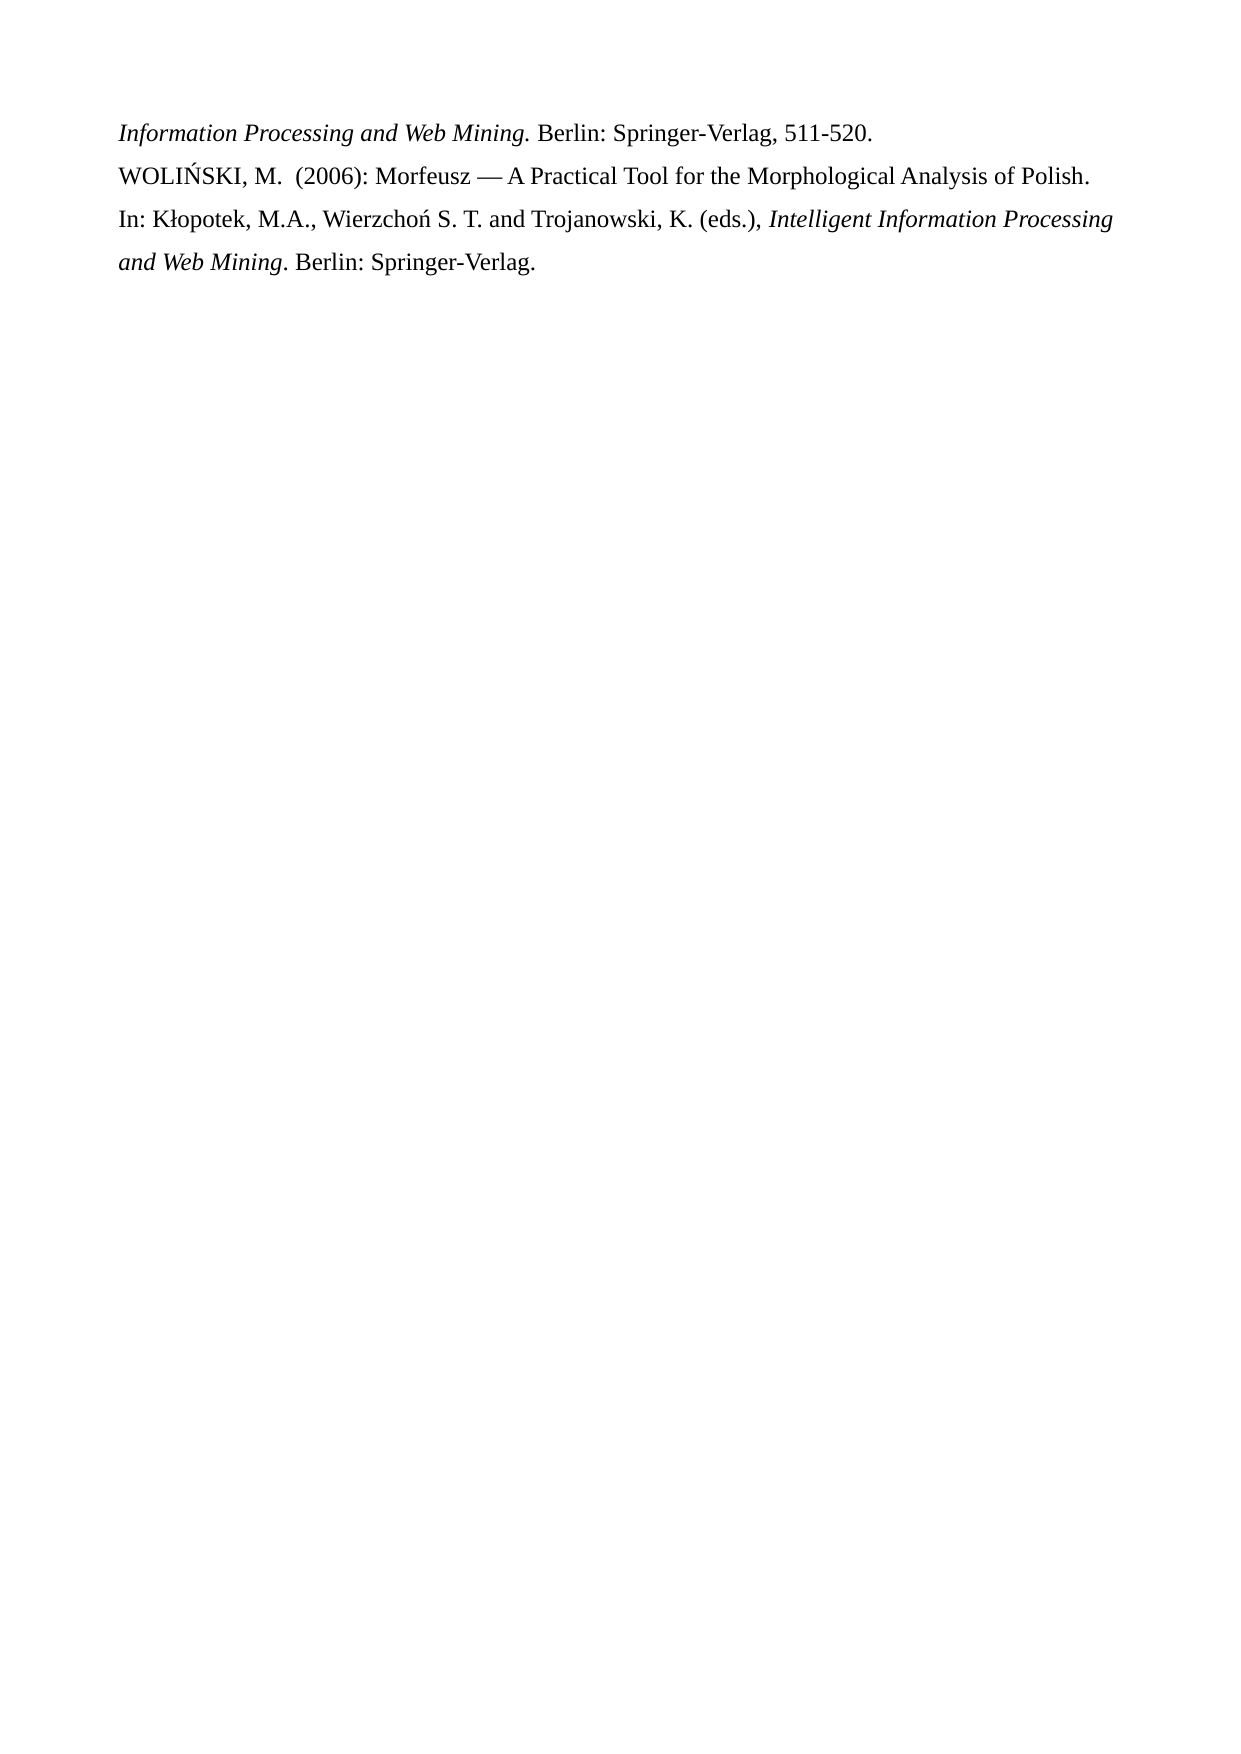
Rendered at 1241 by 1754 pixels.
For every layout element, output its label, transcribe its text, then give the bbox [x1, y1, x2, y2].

text WOLIŃSKI, M. (2006): Morfeusz — A Practical Tool for the Morphological Analysis of Polish. In: Kłopotek, M.A., Wierzchoń S. T. and Trojanowski, K. (eds.), Intelligent Information Processing and Web Mining. Berlin: Springer-Verlag. [118, 161, 1122, 276]
text Information Processing and Web Mining. Berlin: Springer-Verlag, 511-520. [118, 118, 1122, 147]
